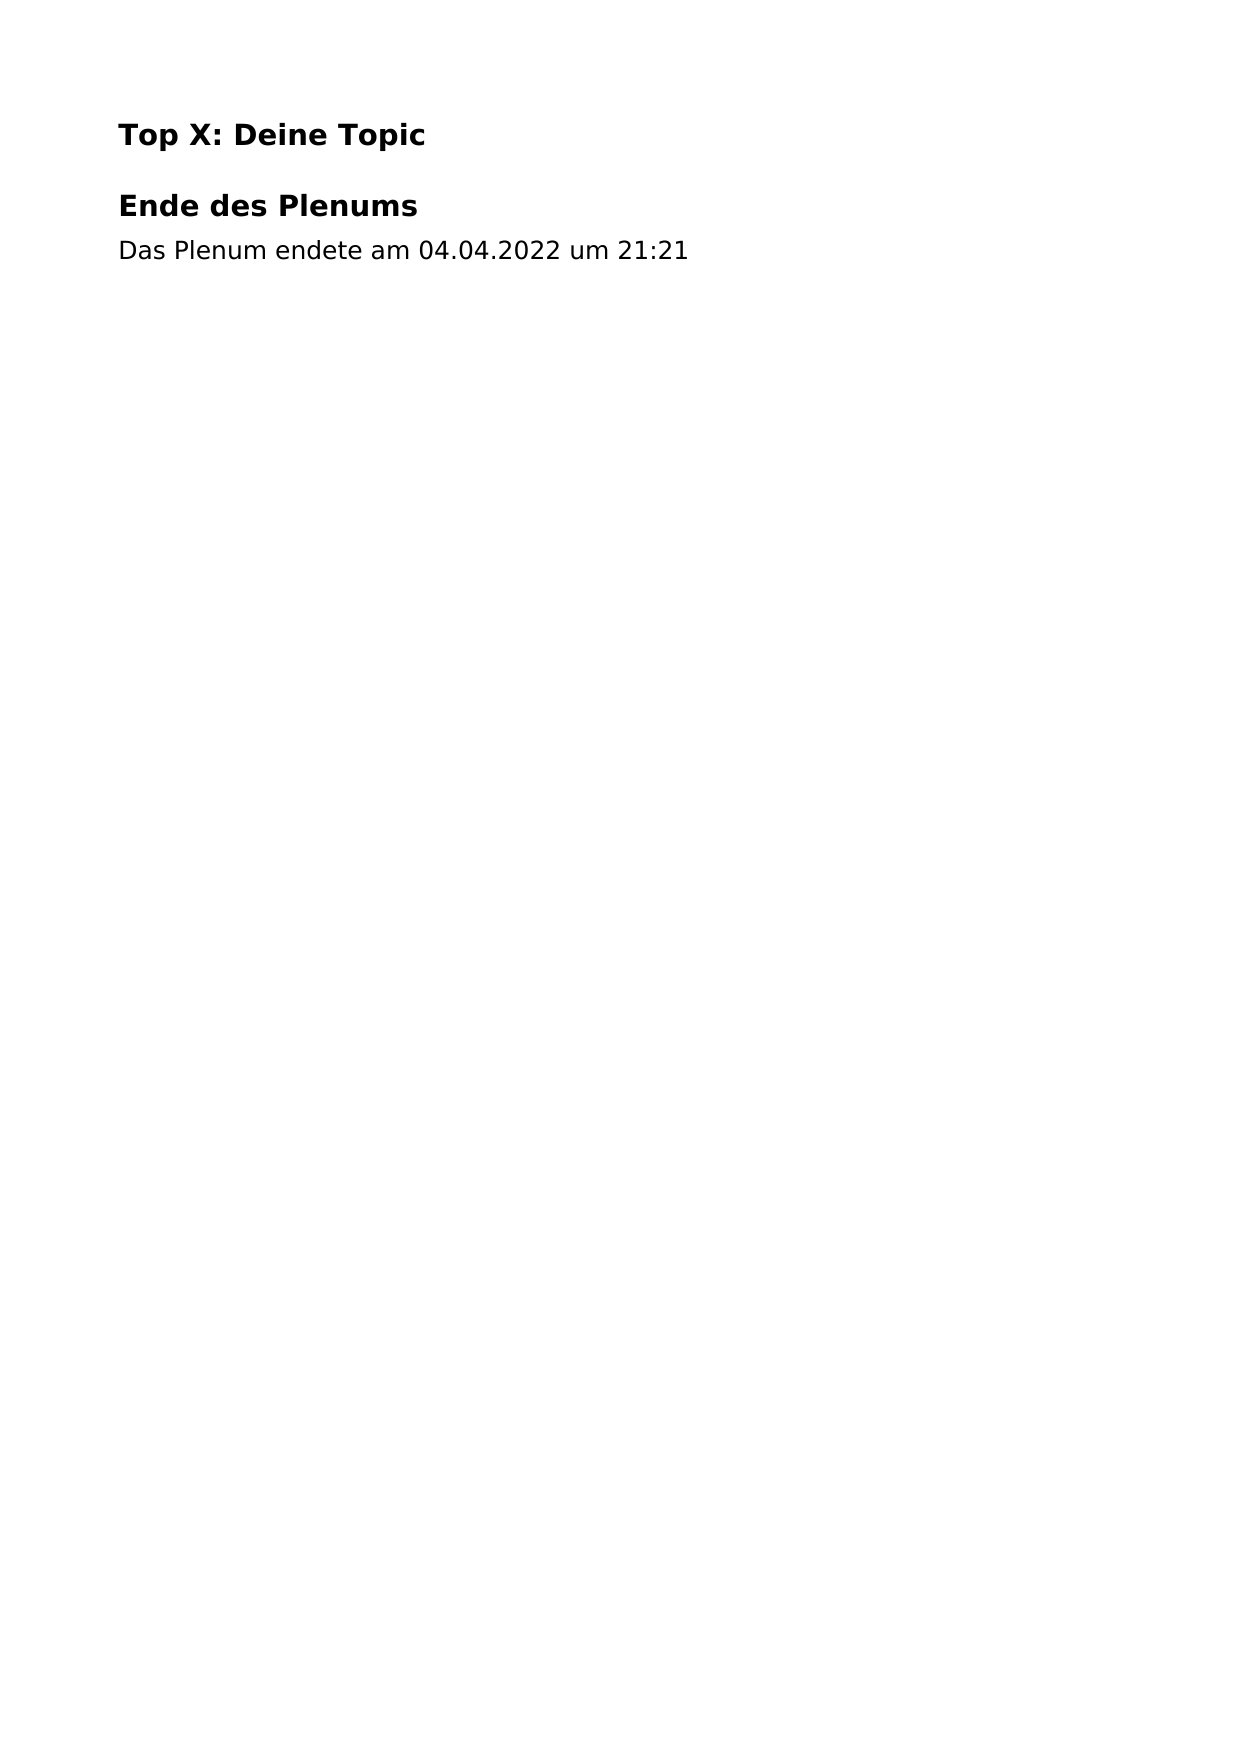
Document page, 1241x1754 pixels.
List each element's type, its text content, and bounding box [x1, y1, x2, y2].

text Das Plenum endete am 04.04.2022 um 21:21 [118, 236, 1122, 265]
subtitle Top X: Deine Topic [118, 118, 1122, 152]
subtitle Ende des Plenums [118, 189, 1122, 223]
